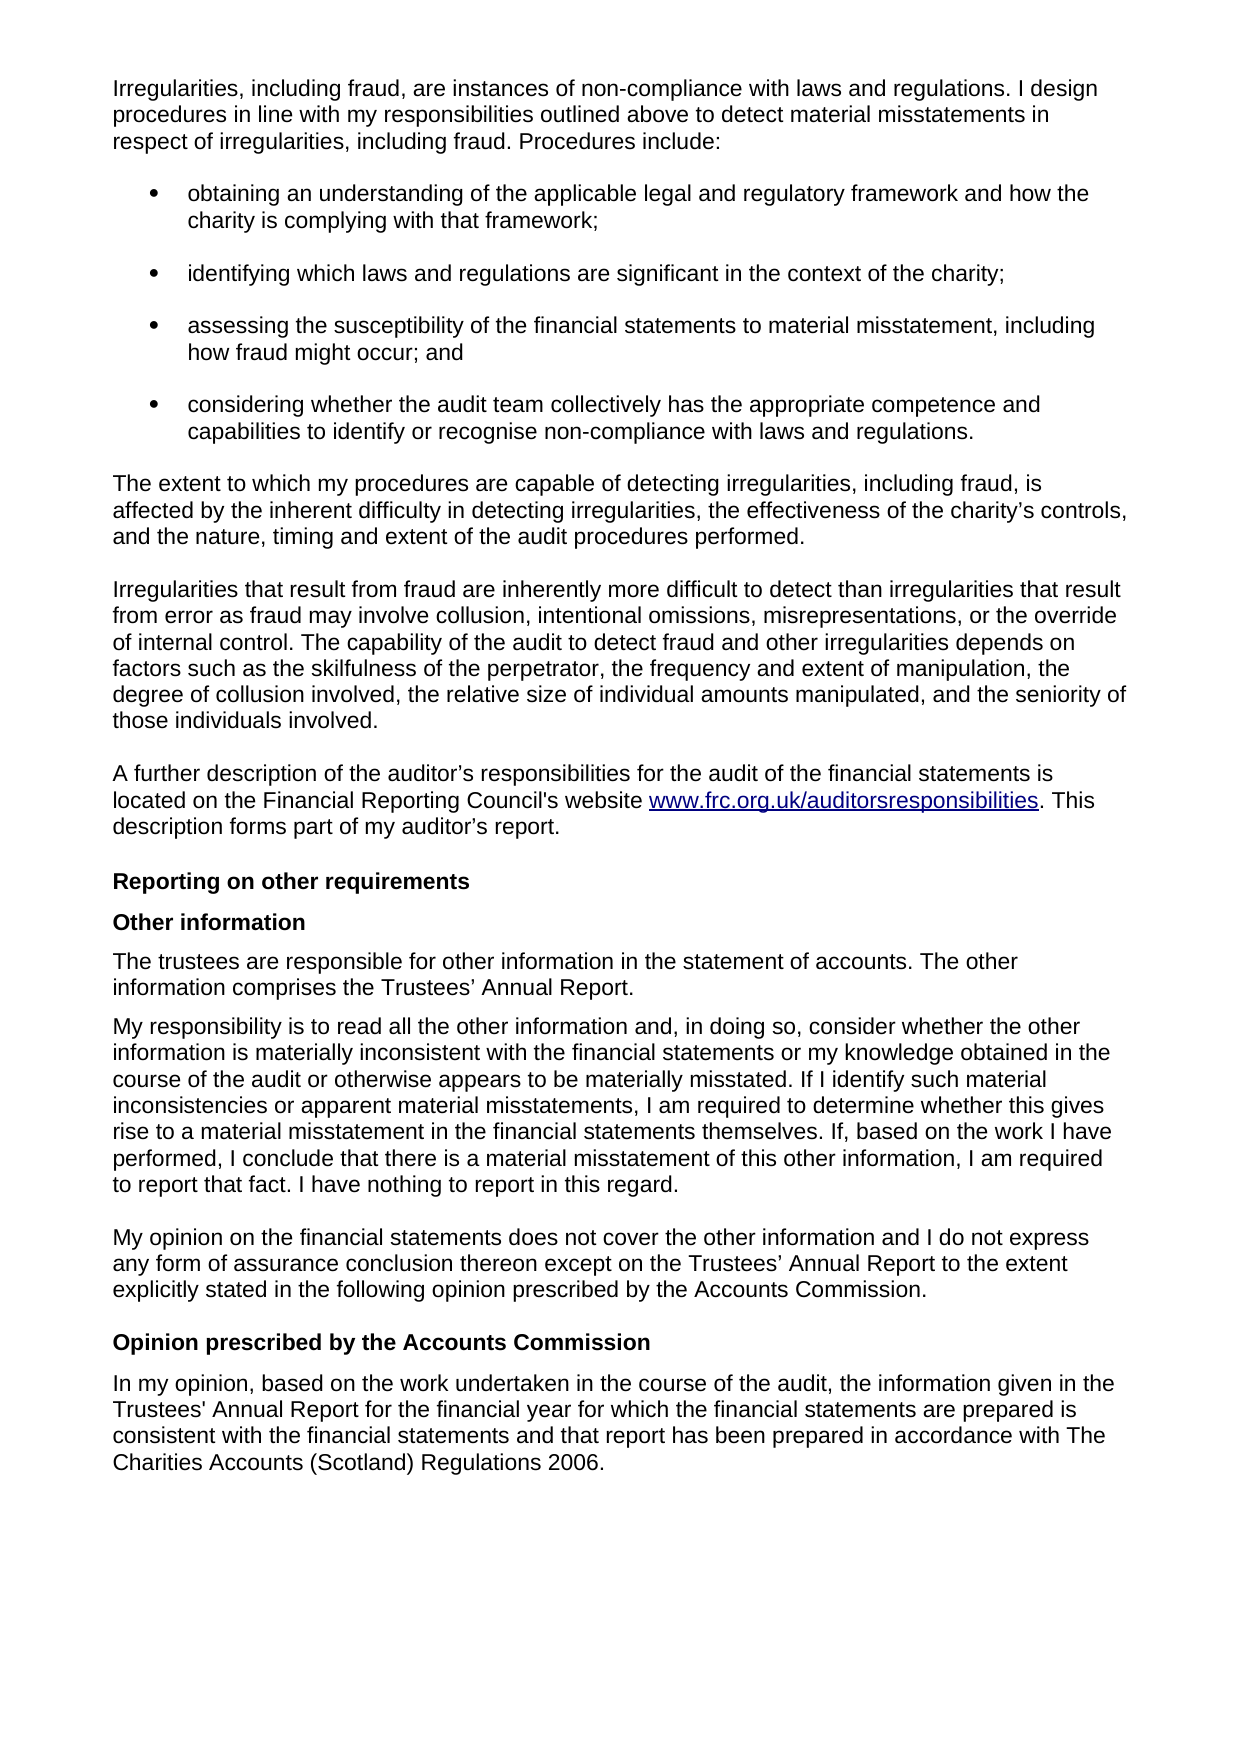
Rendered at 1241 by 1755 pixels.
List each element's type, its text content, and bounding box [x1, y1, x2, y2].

text A further description of the auditor’s responsibilities for the audit of the financial statements is located on the Financial Reporting Council's website www.frc.org.uk/auditorsresponsibilities. This description forms part of my auditor’s report. [112, 760, 1128, 868]
text Other information [112, 909, 1128, 935]
text Irregularities that result from fraud are inherently more difficult to detect than irregularities that result from error as fraud may involve collusion, intentional omissions, misrepresentations, or the override of internal control. The capability of the audit to detect fraud and other irregularities depends on factors such as the skilfulness of the perpetrator, the frequency and extent of manipulation, the degree of collusion involved, the relative size of individual amounts manipulated, and the seniority of those individuals involved. [112, 576, 1128, 734]
list identifying which laws and regulations are significant in the context of the charity; [150, 259, 1128, 286]
text My responsibility is to read all the other information and, in doing so, consider whether the other information is materially inconsistent with the financial statements or my knowledge obtained in the course of the audit or otherwise appears to be materially misstated. If I identify such material inconsistencies or apparent material misstatements, I am required to determine whether this gives rise to a material misstatement in the financial statements themselves. If, based on the work I have performed, I conclude that there is a material misstatement of this other information, I am required to report that fact. I have nothing to report in this regard. [112, 1013, 1128, 1197]
text The extent to which my procedures are capable of detecting irregularities, including fraud, is affected by the inherent difficulty in detecting irregularities, the effectiveness of the charity’s controls, and the nature, timing and extent of the audit procedures performed. [112, 470, 1128, 549]
text Opinion prescribed by the Accounts Commission [112, 1329, 1128, 1355]
text Irregularities, including fraud, are instances of non-compliance with laws and regulations. I design procedures in line with my responsibilities outlined above to detect material misstatements in respect of irregularities, including fraud. Procedures include: [112, 75, 1128, 154]
text The trustees are responsible for other information in the statement of accounts. The other information comprises the Trustees’ Annual Report. [112, 948, 1128, 1000]
text In my opinion, based on the work undertaken in the course of the audit, the information given in the Trustees' Annual Report for the financial year for which the financial statements are prepared is consistent with the financial statements and that report has been prepared in accordance with The Charities Accounts (Scotland) Regulations 2006. [112, 1370, 1128, 1475]
list considering whether the audit team collectively has the appropriate competence and capabilities to identify or recognise non-compliance with laws and regulations. [150, 391, 1128, 444]
list assessing the susceptibility of the financial statements to material misstatement, including how fraud might occur; and [150, 312, 1128, 365]
subtitle Reporting on other requirements [112, 868, 1128, 894]
list obtaining an understanding of the applicable legal and regulatory framework and how the charity is complying with that framework; [150, 180, 1128, 233]
text My opinion on the financial statements does not cover the other information and I do not express any form of assurance conclusion thereon except on the Trustees’ Annual Report to the extent explicitly stated in the following opinion prescribed by the Accounts Commission. [112, 1224, 1128, 1303]
